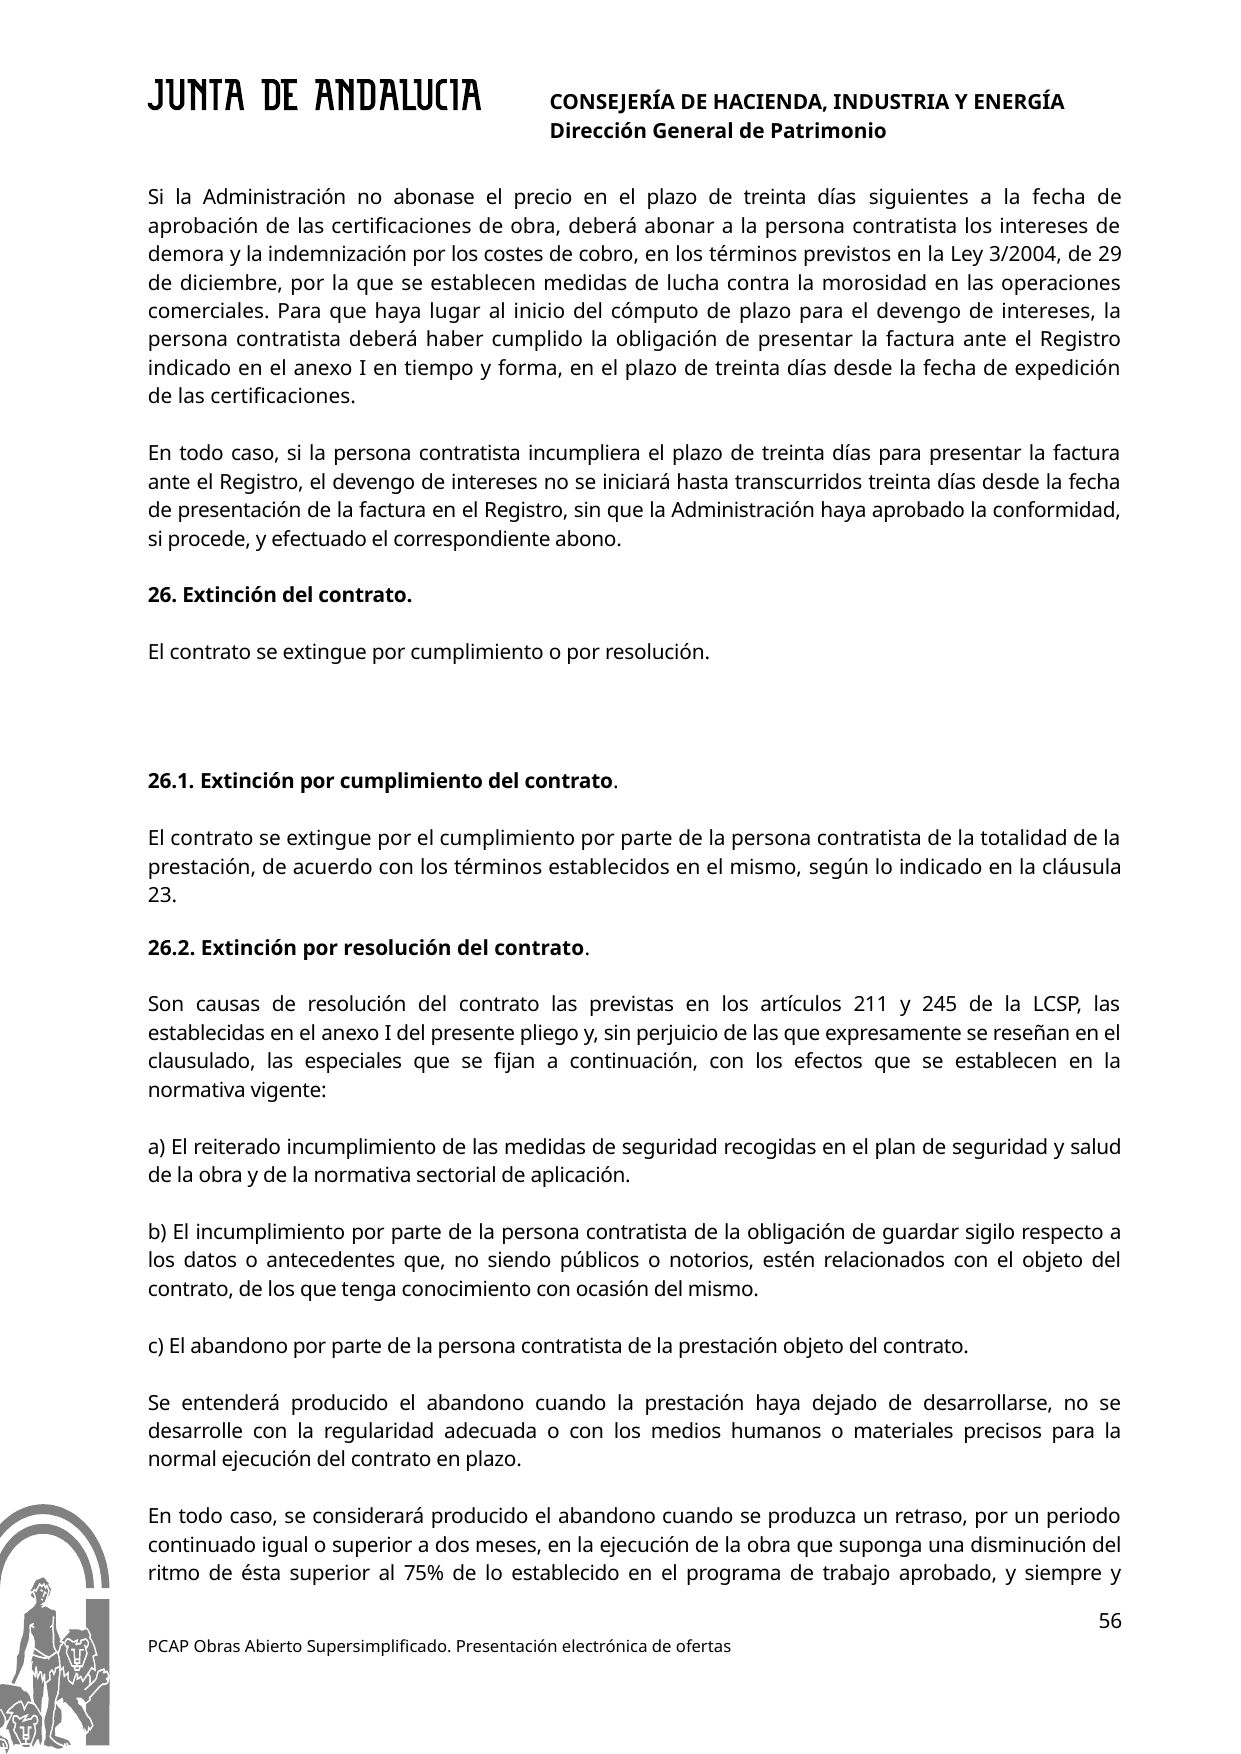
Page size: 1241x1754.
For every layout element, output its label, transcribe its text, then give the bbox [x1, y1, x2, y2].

text Se entenderá producido el abandono cuando la prestación haya dejado de desarrollarse, no se desarrolle con la regularidad adecuada o con los medios humanos o materiales precisos para la normal ejecución del contrato en plazo. [118, 1388, 1122, 1473]
text El contrato se extingue por el cumplimiento por parte de la persona contratista de la totalidad de la prestación, de acuerdo con los términos establecidos en el mismo, según lo indicado en la cláusula 23. [148, 823, 1122, 909]
text b) El incumplimiento por parte de la persona contratista de la obligación de guardar sigilo respecto a los datos o antecedentes que, no siendo públicos o notorios, estén relacionados con el objeto del contrato, de los que tenga conocimiento con ocasión del mismo. [148, 1217, 1122, 1302]
text En todo caso, se considerará producido el abandono cuando se produzca un retraso, por un periodo continuado igual o superior a dos meses, en la ejecución de la obra que suponga una disminución del ritmo de ésta superior al 75% de lo establecido en el programa de trabajo aprobado, y siempre y [118, 1501, 1122, 1587]
text 26.2. Extinción por resolución del contrato. [148, 933, 1122, 961]
text Son causas de resolución del contrato las previstas en los artículos 211 y 245 de la LCSP, las establecidas en el anexo I del presente pliego y, sin perjuicio de las que expresamente se reseñan en el clausulado, las especiales que se fijan a continuación, con los efectos que se establecen en la normativa vigente: [148, 989, 1122, 1103]
text c) El abandono por parte de la persona contratista de la prestación objeto del contrato. [148, 1331, 1122, 1359]
text Si la Administración no abonase el precio en el plazo de treinta días siguientes a la fecha de aprobación de las certificaciones de obra, deberá abonar a la persona contratista los intereses de demora y la indemnización por los costes de cobro, en los términos previstos en la Ley 3/2004, de 29 de diciembre, por la que se establecen medidas de lucha contra la morosidad en las operaciones comerciales. Para que haya lugar al inicio del cómputo de plazo para el devengo de intereses, la persona contratista deberá haber cumplido la obligación de presentar la factura ante el Registro indicado en el anexo I en tiempo y forma, en el plazo de treinta días desde la fecha de expedición de las certificaciones. [148, 182, 1122, 410]
text 26. Extinción del contrato. [148, 581, 1122, 609]
text En todo caso, si la persona contratista incumpliera el plazo de treinta días para presentar la factura ante el Registro, el devengo de intereses no se iniciará hasta transcurridos treinta días desde la fecha de presentación de la factura en el Registro, sin que la Administración haya aprobado la conformidad, si procede, y efectuado el correspondiente abono. [148, 438, 1122, 552]
text 26.1. Extinción por cumplimiento del contrato. [148, 766, 1122, 795]
text El contrato se extingue por cumplimiento o por resolución. [148, 637, 1122, 666]
text a) El reiterado incumplimiento de las medidas de seguridad recogidas en el plan de seguridad y salud de la obra y de la normativa sectorial de aplicación. [148, 1132, 1122, 1189]
